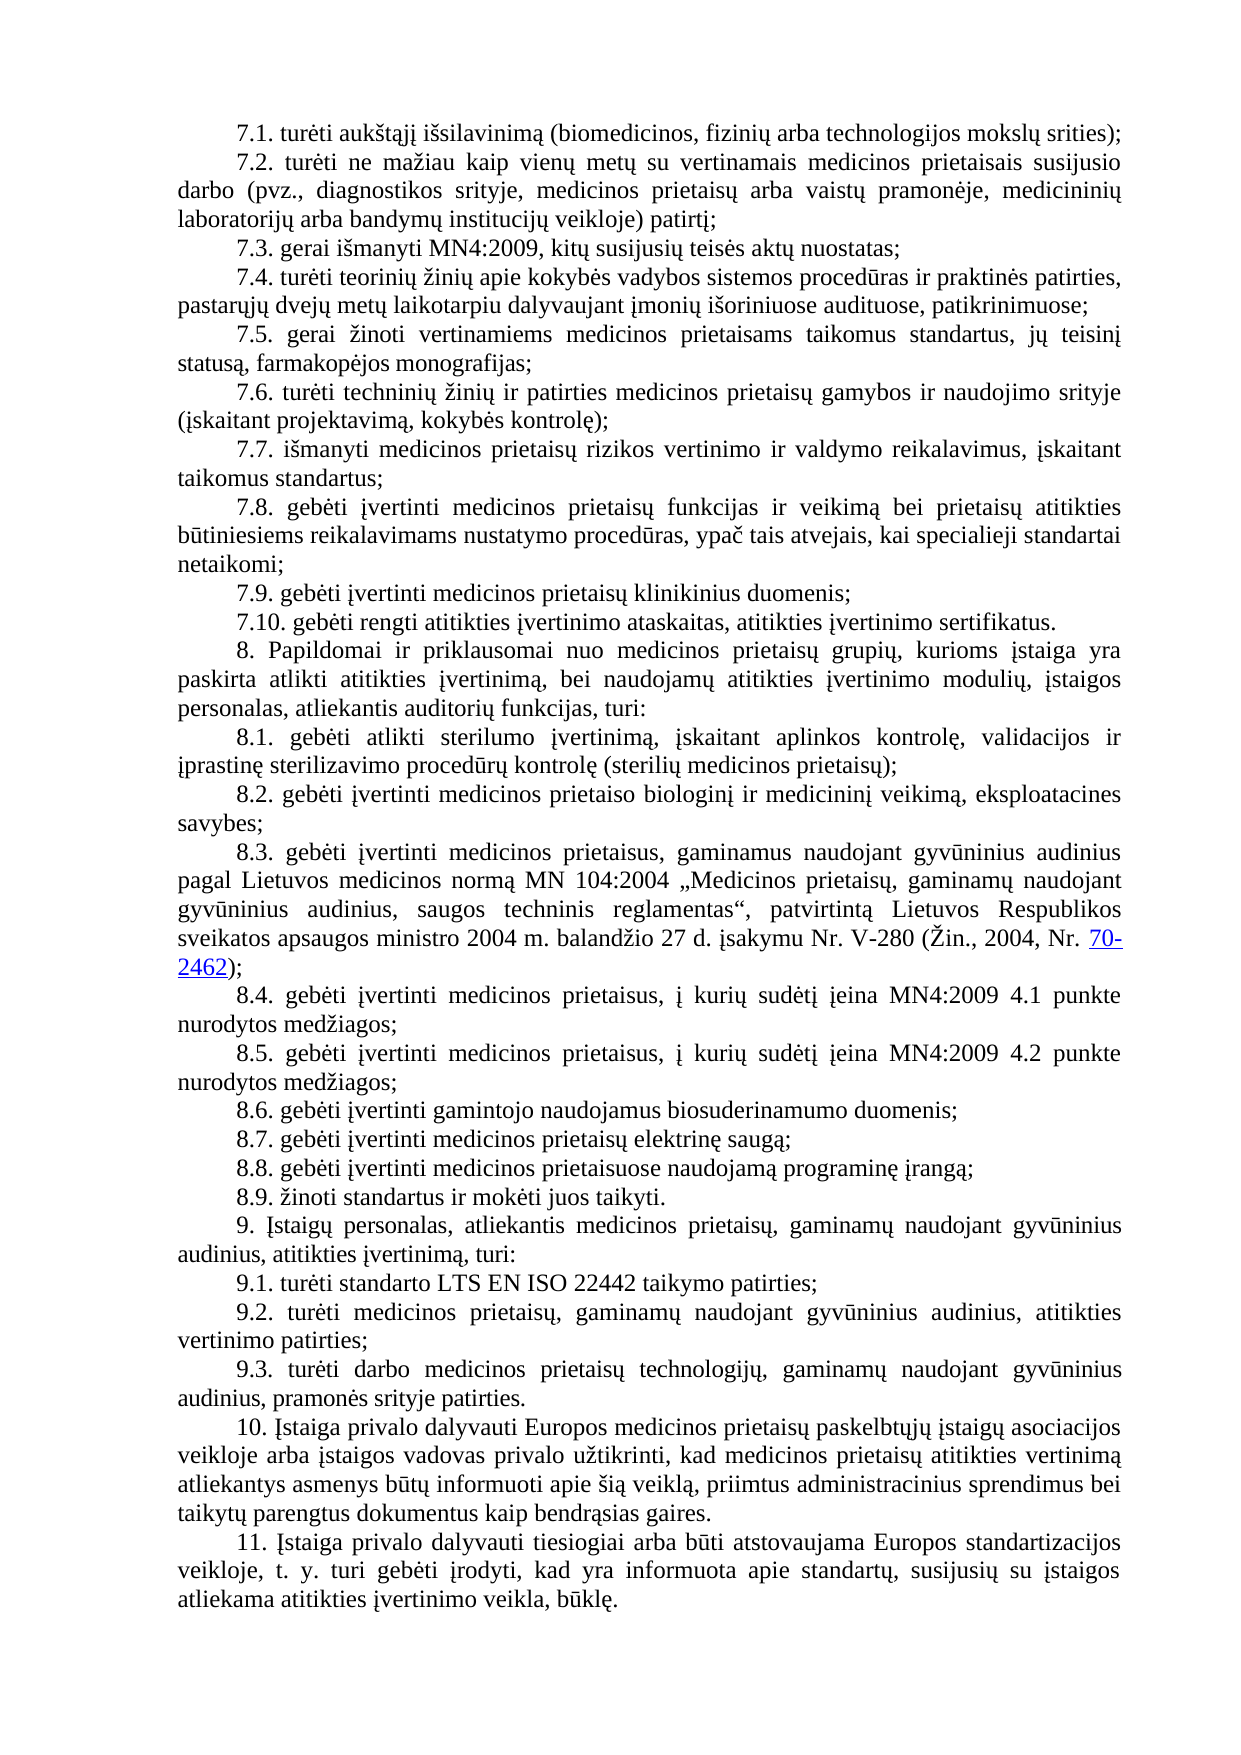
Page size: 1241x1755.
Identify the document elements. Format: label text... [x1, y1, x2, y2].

text 8.7. gebėti įvertinti medicinos prietaisų elektrinę saugą; [177, 1124, 1122, 1153]
text 10. Įstaiga privalo dalyvauti Europos medicinos prietaisų paskelbtųjų įstaigų asociacijos veikloje arba įstaigos vadovas privalo užtikrinti, kad medicinos prietaisų atitikties vertinimą atliekantys asmenys būtų informuoti apie šią veiklą, priimtus administracinius sprendimus bei taikytų parengtus dokumentus kaip bendrąsias gaires. [177, 1412, 1122, 1527]
text 9.2. turėti medicinos prietaisų, gaminamų naudojant gyvūninius audinius, atitikties vertinimo patirties; [177, 1297, 1122, 1354]
text 9.1. turėti standarto LTS EN ISO 22442 taikymo patirties; [177, 1268, 1122, 1297]
text 7.2. turėti ne mažiau kaip vienų metų su vertinamais medicinos prietaisais susijusio darbo (pvz., diagnostikos srityje, medicinos prietaisų arba vaistų pramonėje, medicininių laboratorijų arba bandymų institucijų veikloje) patirtį; [177, 147, 1122, 233]
text 7.8. gebėti įvertinti medicinos prietaisų funkcijas ir veikimą bei prietaisų atitikties būtiniesiems reikalavimams nustatymo procedūras, ypač tais atvejais, kai specialieji standartai netaikomi; [177, 492, 1122, 578]
text 8.9. žinoti standartus ir mokėti juos taikyti. [177, 1182, 1122, 1211]
text 8.3. gebėti įvertinti medicinos prietaisus, gaminamus naudojant gyvūninius audinius pagal Lietuvos medicinos normą MN 104:2004 „Medicinos prietaisų, gaminamų naudojant gyvūninius audinius, saugos techninis reglamentas“, patvirtintą Lietuvos Respublikos sveikatos apsaugos ministro 2004 m. balandžio 27 d. įsakymu Nr. V-280 (Žin., 2004, Nr. 70-2462); [177, 837, 1122, 981]
text 8.2. gebėti įvertinti medicinos prietaiso biologinį ir medicininį veikimą, eksploatacines savybes; [177, 779, 1122, 837]
text 8.4. gebėti įvertinti medicinos prietaisus, į kurių sudėtį įeina MN4:2009 4.1 punkte nurodytos medžiagos; [177, 981, 1122, 1038]
text 8.5. gebėti įvertinti medicinos prietaisus, į kurių sudėtį įeina MN4:2009 4.2 punkte nurodytos medžiagos; [177, 1038, 1122, 1096]
text 7.7. išmanyti medicinos prietaisų rizikos vertinimo ir valdymo reikalavimus, įskaitant taikomus standartus; [177, 434, 1122, 492]
text 7.5. gerai žinoti vertinamiems medicinos prietaisams taikomus standartus, jų teisinį statusą, farmakopėjos monografijas; [177, 319, 1122, 377]
text 9.3. turėti darbo medicinos prietaisų technologijų, gaminamų naudojant gyvūninius audinius, pramonės srityje patirties. [177, 1354, 1122, 1412]
text 8. Papildomai ir priklausomai nuo medicinos prietaisų grupių, kurioms įstaiga yra paskirta atlikti atitikties įvertinimą, bei naudojamų atitikties įvertinimo modulių, įstaigos personalas, atliekantis auditorių funkcijas, turi: [177, 636, 1122, 722]
text 7.9. gebėti įvertinti medicinos prietaisų klinikinius duomenis; [177, 578, 1122, 607]
text 8.1. gebėti atlikti sterilumo įvertinimą, įskaitant aplinkos kontrolę, validacijos ir įprastinę sterilizavimo procedūrų kontrolę (sterilių medicinos prietaisų); [177, 722, 1122, 779]
text 9. Įstaigų personalas, atliekantis medicinos prietaisų, gaminamų naudojant gyvūninius audinius, atitikties įvertinimą, turi: [177, 1211, 1122, 1268]
text 8.6. gebėti įvertinti gamintojo naudojamus biosuderinamumo duomenis; [177, 1096, 1122, 1124]
text 7.6. turėti techninių žinių ir patirties medicinos prietaisų gamybos ir naudojimo srityje (įskaitant projektavimą, kokybės kontrolę); [177, 377, 1122, 434]
text 7.1. turėti aukštąjį išsilavinimą (biomedicinos, fizinių arba technologijos mokslų srities); [177, 118, 1122, 147]
text 8.8. gebėti įvertinti medicinos prietaisuose naudojamą programinę įrangą; [177, 1153, 1122, 1182]
text 7.3. gerai išmanyti MN4:2009, kitų susijusių teisės aktų nuostatas; [177, 233, 1122, 262]
text 7.4. turėti teorinių žinių apie kokybės vadybos sistemos procedūras ir praktinės patirties, pastarųjų dvejų metų laikotarpiu dalyvaujant įmonių išoriniuose audituose, patikrinimuose; [177, 262, 1122, 319]
text 11. Įstaiga privalo dalyvauti tiesiogiai arba būti atstovaujama Europos standartizacijos veikloje, t. y. turi gebėti įrodyti, kad yra informuota apie standartų, susijusių su įstaigos atliekama atitikties įvertinimo veikla, būklę. [177, 1527, 1122, 1613]
text 7.10. gebėti rengti atitikties įvertinimo ataskaitas, atitikties įvertinimo sertifikatus. [177, 607, 1122, 636]
